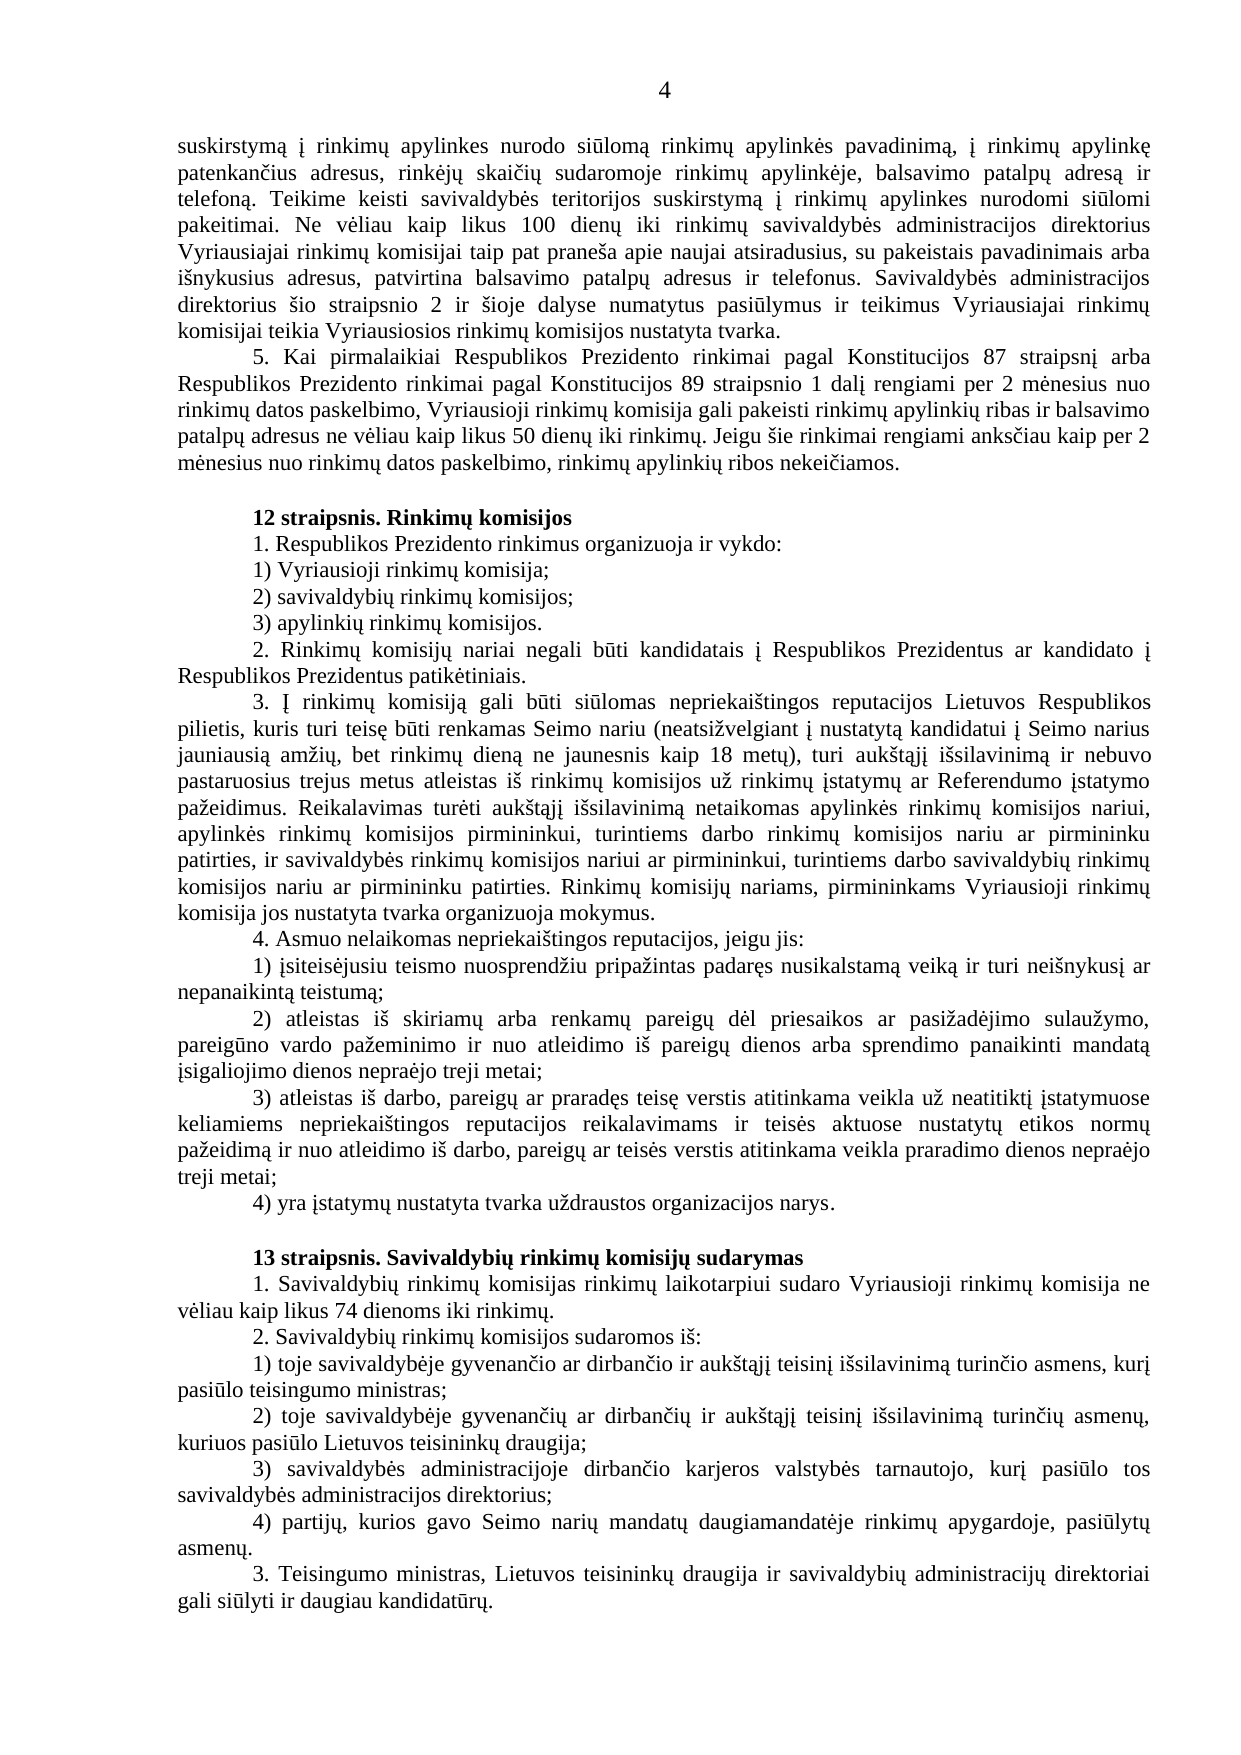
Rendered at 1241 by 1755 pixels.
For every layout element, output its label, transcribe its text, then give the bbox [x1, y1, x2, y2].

text 2) atleistas iš skiriamų arba renkamų pareigų dėl priesaikos ar pasižadėjimo sulaužymo, pareigūno vardo pažeminimo ir nuo atleidimo iš pareigų dienos arba sprendimo panaikinti mandatą įsigaliojimo dienos nepraėjo treji metai; [177, 1004, 1152, 1084]
text 4. Asmuo nelaikomas nepriekaištingos reputacijos, jeigu jis: [177, 926, 1152, 952]
text 1) įsiteisėjusiu teismo nuosprendžiu pripažintas padaręs nusikalstamą veiką ir turi neišnykusį ar nepanaikintą teistumą; [177, 952, 1152, 1004]
text suskirstymą į rinkimų apylinkes nurodo siūlomą rinkimų apylinkės pavadinimą, į rinkimų apylinkę patenkančius adresus, rinkėjų skaičių sudaromoje rinkimų apylinkėje, balsavimo patalpų adresą ir telefoną. Teikime keisti savivaldybės teritorijos suskirstymą į rinkimų apylinkes nurodomi siūlomi pakeitimai. Ne vėliau kaip likus 100 dienų iki rinkimų savivaldybės administracijos direktorius Vyriausiajai rinkimų komisijai taip pat praneša apie naujai atsiradusius, su pakeistais pavadinimais arba išnykusius adresus, patvirtina balsavimo patalpų adresus ir telefonus. Savivaldybės administracijos direktorius šio straipsnio 2 ir šioje dalyse numatytus pasiūlymus ir teikimus Vyriausiajai rinkimų komisijai teikia Vyriausiosios rinkimų komisijos nustatyta tvarka. [177, 132, 1152, 343]
text 12 straipsnis. Rinkimų komisijos [177, 504, 1152, 530]
text 3. Teisingumo ministras, Lietuvos teisininkų draugija ir savivaldybių administracijų direktoriai gali siūlyti ir daugiau kandidatūrų. [177, 1560, 1152, 1613]
text 4) partijų, kurios gavo Seimo narių mandatų daugiamandatėje rinkimų apygardoje, pasiūlytų asmenų. [177, 1508, 1152, 1560]
text 1) toje savivaldybėje gyvenančio ar dirbančio ir aukštąjį teisinį išsilavinimą turinčio asmens, kurį pasiūlo teisingumo ministras; [177, 1349, 1152, 1402]
text 4) yra įstatymų nustatyta tvarka uždraustos organizacijos narys. [177, 1189, 1152, 1215]
text 3. Į rinkimų komisiją gali būti siūlomas nepriekaištingos reputacijos Lietuvos Respublikos pilietis, kuris turi teisę būti renkamas Seimo nariu (neatsižvelgiant į nustatytą kandidatui į Seimo narius jauniausią amžių, bet rinkimų dieną ne jaunesnis kaip 18 metų), turi aukštąjį išsilavinimą ir nebuvo pastaruosius trejus metus atleistas iš rinkimų komisijos už rinkimų įstatymų ar Referendumo įstatymo pažeidimus. Reikalavimas turėti aukštąjį išsilavinimą netaikomas apylinkės rinkimų komisijos nariui, apylinkės rinkimų komisijos pirmininkui, turintiems darbo rinkimų komisijos nariu ar pirmininku patirties, ir savivaldybės rinkimų komisijos nariui ar pirmininkui, turintiems darbo savivaldybių rinkimų komisijos nariu ar pirmininku patirties. Rinkimų komisijų nariams, pirmininkams Vyriausioji rinkimų komisija jos nustatyta tvarka organizuoja mokymus. [177, 688, 1152, 926]
text 2. Rinkimų komisijų nariai negali būti kandidatais į Respublikos Prezidentus ar kandidato į Respublikos Prezidentus patikėtiniais. [177, 636, 1152, 688]
text 3) atleistas iš darbo, pareigų ar praradęs teisę verstis atitinkama veikla už neatitiktį įstatymuose keliamiems nepriekaištingos reputacijos reikalavimams ir teisės aktuose nustatytų etikos normų pažeidimą ir nuo atleidimo iš darbo, pareigų ar teisės verstis atitinkama veikla praradimo dienos nepraėjo treji metai; [177, 1084, 1152, 1189]
text 3) savivaldybės administracijoje dirbančio karjeros valstybės tarnautojo, kurį pasiūlo tos savivaldybės administracijos direktorius; [177, 1455, 1152, 1508]
text 2) savivaldybių rinkimų komisijos; [177, 583, 1152, 609]
text 2) toje savivaldybėje gyvenančių ar dirbančių ir aukštąjį teisinį išsilavinimą turinčių asmenų, kuriuos pasiūlo Lietuvos teisininkų draugija; [177, 1402, 1152, 1455]
text 1. Respublikos Prezidento rinkimus organizuoja ir vykdo: [177, 530, 1152, 557]
text 2. Savivaldybių rinkimų komisijos sudaromos iš: [177, 1323, 1152, 1349]
text 1) Vyriausioji rinkimų komisija; [177, 557, 1152, 583]
text 13 straipsnis. Savivaldybių rinkimų komisijų sudarymas [177, 1244, 1152, 1271]
text 5. Kai pirmalaikiai Respublikos Prezidento rinkimai pagal Konstitucijos 87 straipsnį arba Respublikos Prezidento rinkimai pagal Konstitucijos 89 straipsnio 1 dalį rengiami per 2 mėnesius nuo rinkimų datos paskelbimo, Vyriausioji rinkimų komisija gali pakeisti rinkimų apylinkių ribas ir balsavimo patalpų adresus ne vėliau kaip likus 50 dienų iki rinkimų. Jeigu šie rinkimai rengiami anksčiau kaip per 2 mėnesius nuo rinkimų datos paskelbimo, rinkimų apylinkių ribos nekeičiamos. [177, 343, 1152, 475]
text 3) apylinkių rinkimų komisijos. [177, 609, 1152, 636]
text 1. Savivaldybių rinkimų komisijas rinkimų laikotarpiui sudaro Vyriausioji rinkimų komisija ne vėliau kaip likus 74 dienoms iki rinkimų. [177, 1271, 1152, 1323]
